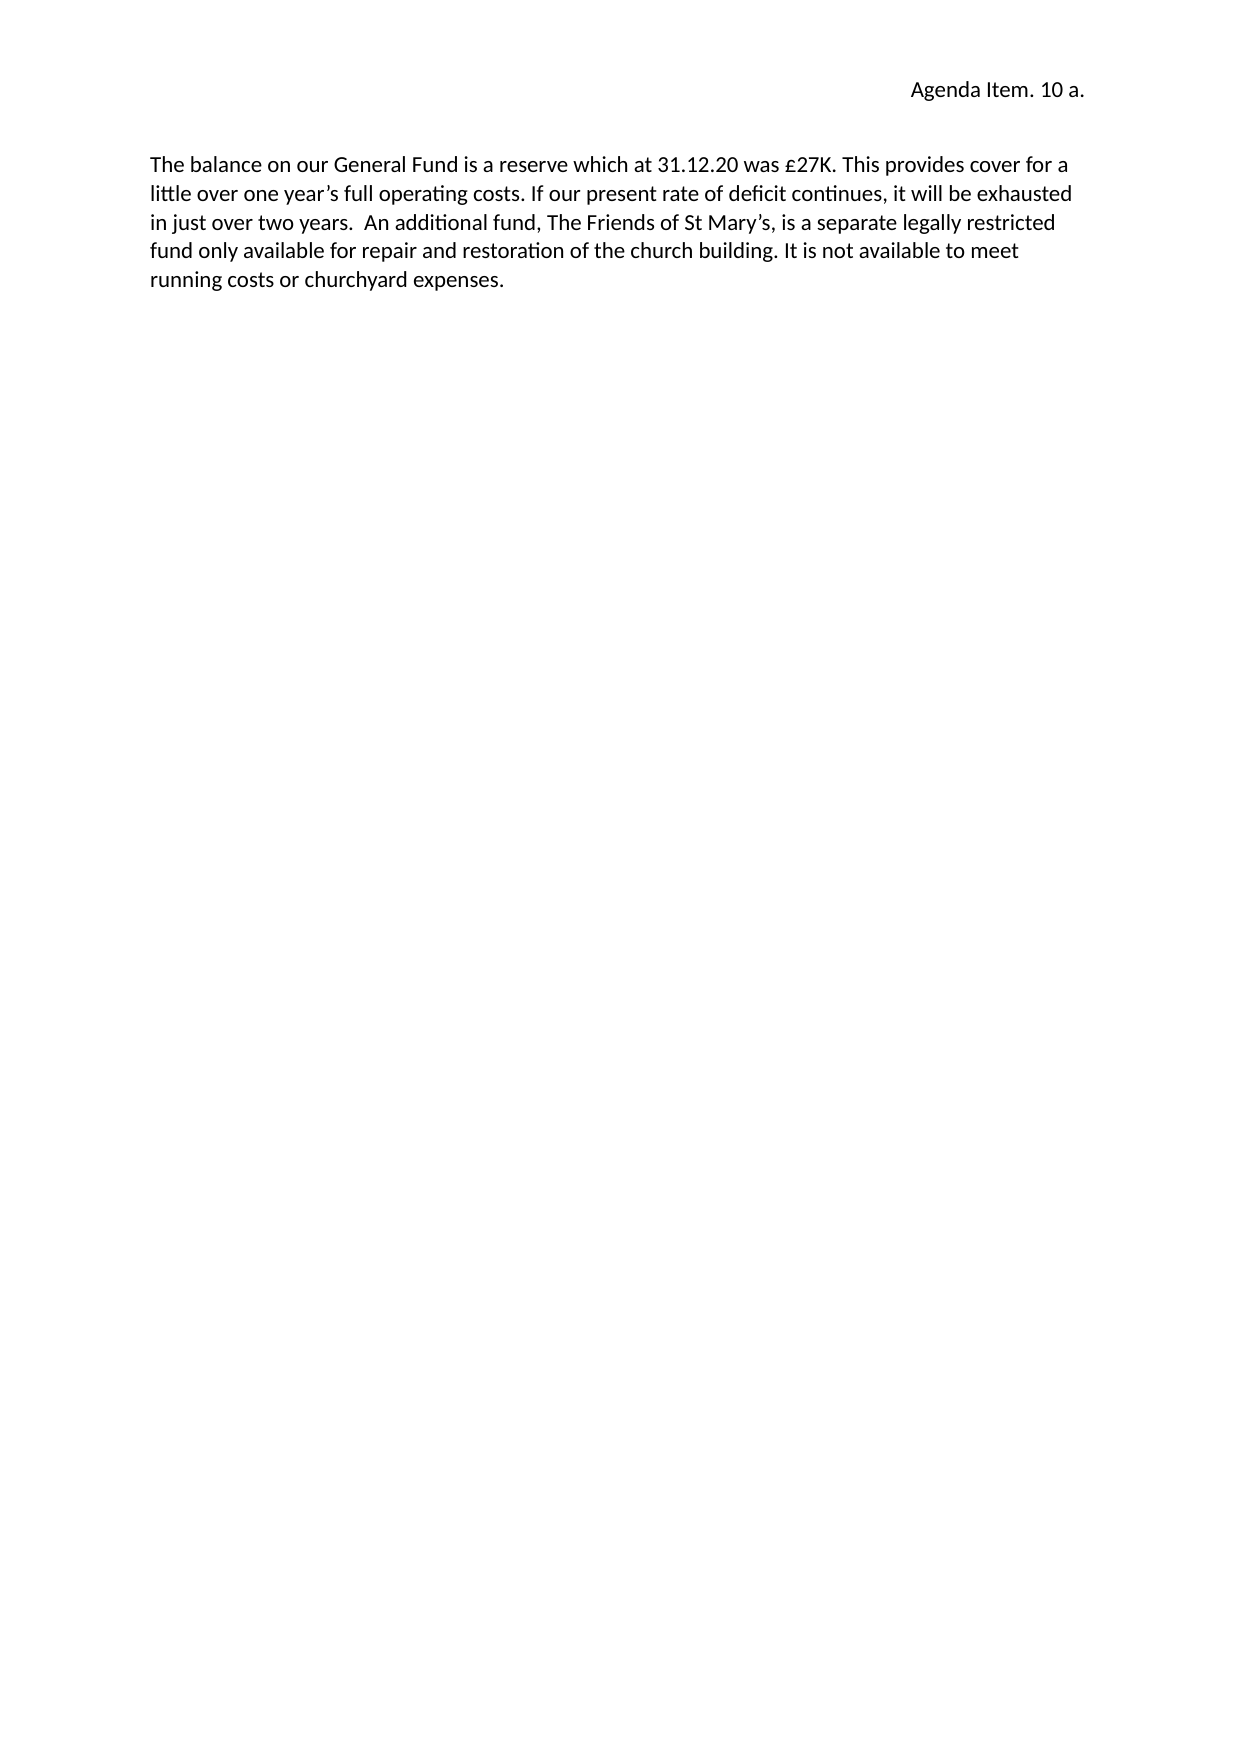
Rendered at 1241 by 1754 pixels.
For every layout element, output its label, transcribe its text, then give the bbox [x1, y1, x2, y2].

text The balance on our General Fund is a reserve which at 31.12.20 was £27K. This provides cover for a little over one year’s full operating costs. If our present rate of deficit continues, it will be exhausted in just over two years. An additional fund, The Friends of St Mary’s, is a separate legally restricted fund only available for repair and restoration of the church building. It is not available to meet running costs or churchyard expenses. [150, 150, 1090, 293]
